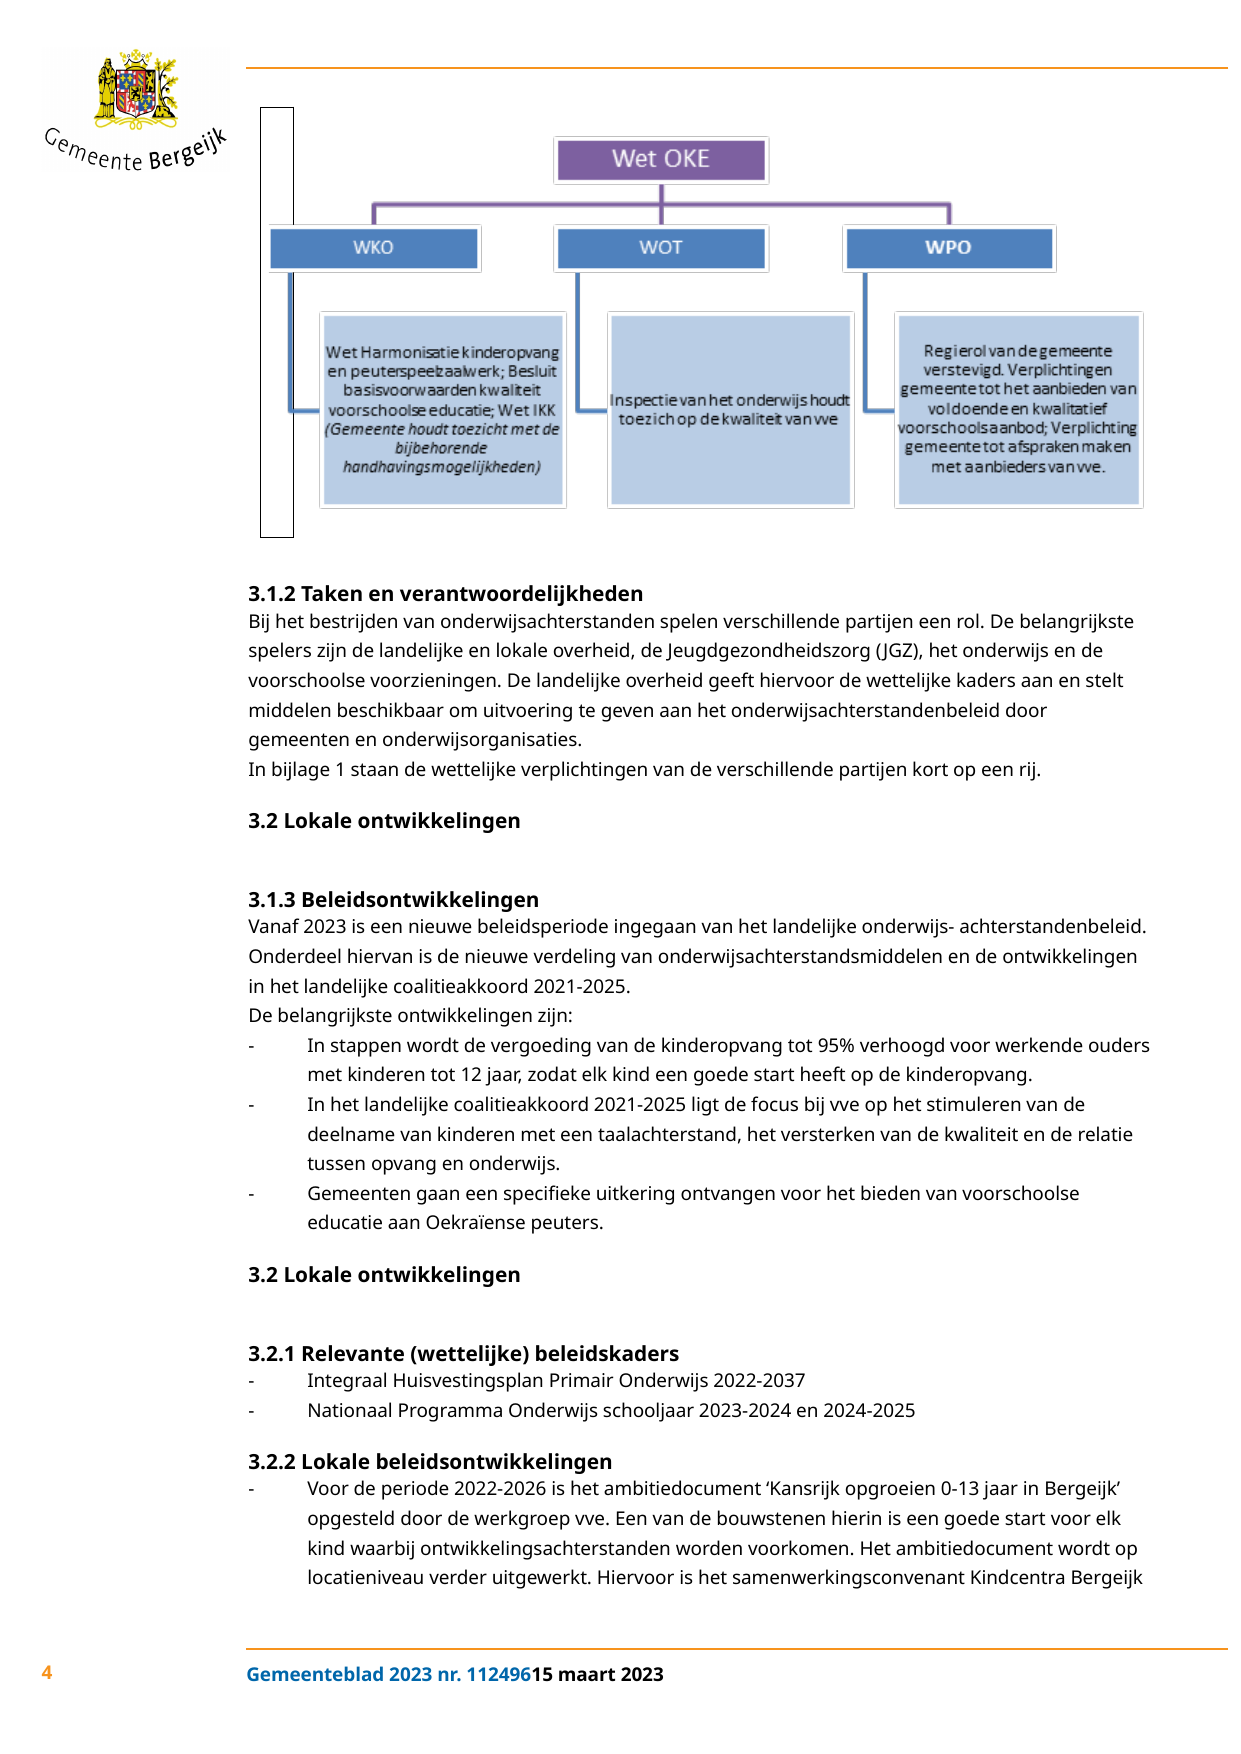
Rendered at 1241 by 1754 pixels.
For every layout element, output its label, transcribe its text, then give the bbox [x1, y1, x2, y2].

list Integraal Huisvestingsplan Primair Onderwijs 2022-2037 [248, 1367, 1152, 1393]
text In bijlage 1 staan de wettelijke verplichtingen van de verschillende partijen kort op een rij. [248, 756, 1152, 782]
list Nationaal Programma Onderwijs schooljaar 2023-2024 en 2024-2025 [248, 1397, 1152, 1422]
picture [268, 115, 1155, 529]
text 3.1.3 Beleidsontwikkelingen [248, 885, 1152, 914]
text De belangrijkste ontwikkelingen zijn: [248, 1002, 1152, 1028]
text 3.2 Lokale ontwikkelingen [248, 1260, 1152, 1288]
list In het landelijke coalitieakkoord 2021-2025 ligt de focus bij vve op het stimuleren van de deelname van kinderen met een taalachterstand, het versterken van de kwaliteit en de relatie tussen opvang en onderwijs. [248, 1091, 1152, 1176]
list In stappen wordt de vergoeding van de kinderopvang tot 95% verhoogd voor werkende ouders met kinderen tot 12 jaar, zodat elk kind een goede start heeft op de kinderopvang. [248, 1032, 1152, 1087]
text 3.2.2 Lokale beleidsontwikkelingen [248, 1447, 1152, 1476]
text Vanaf 2023 is een nieuwe beleidsperiode ingegaan van het landelijke onderwijs- achterstandenbeleid. Onderdeel hiervan is de nieuwe verdeling van onderwijsachterstandsmiddelen en de ontwikkelingen in het landelijke coalitieakkoord 2021-2025. [248, 914, 1152, 998]
text 3.1.2 Taken en verantwoordelijkheden [248, 579, 1152, 608]
picture [41, 47, 231, 172]
list Voor de periode 2022-2026 is het ambitiedocument ‘Kansrijk opgroeien 0-13 jaar in Bergeijk’ opgesteld door de werkgroep vve. Een van de bouwstenen hierin is een goede start voor elk kind waarbij ontwikkelingsachterstanden worden voorkomen. Het ambitiedocument wordt op locatieniveau verder uitgewerkt. Hiervoor is het samenwerkingsconvenant Kindcentra Bergeijk [248, 1476, 1152, 1590]
text 3.2.1 Relevante (wettelijke) beleidskaders [248, 1339, 1152, 1367]
text 3.2 Lokale ontwikkelingen [248, 806, 1152, 835]
text Bij het bestrijden van onderwijsachterstanden spelen verschillende partijen een rol. De belangrijkste spelers zijn de landelijke en lokale overheid, de Jeugdgezondheidszorg (JGZ), het onderwijs en de voorschoolse voorzieningen. De landelijke overheid geeft hiervoor de wettelijke kaders aan en stelt middelen beschikbaar om uitvoering te geven aan het onderwijsachterstandenbeleid door gemeenten en onderwijsorganisaties. [248, 608, 1152, 752]
list Gemeenten gaan een specifieke uitkering ontvangen voor het bieden van voorschoolse educatie aan Oekraïense peuters. [248, 1180, 1152, 1235]
